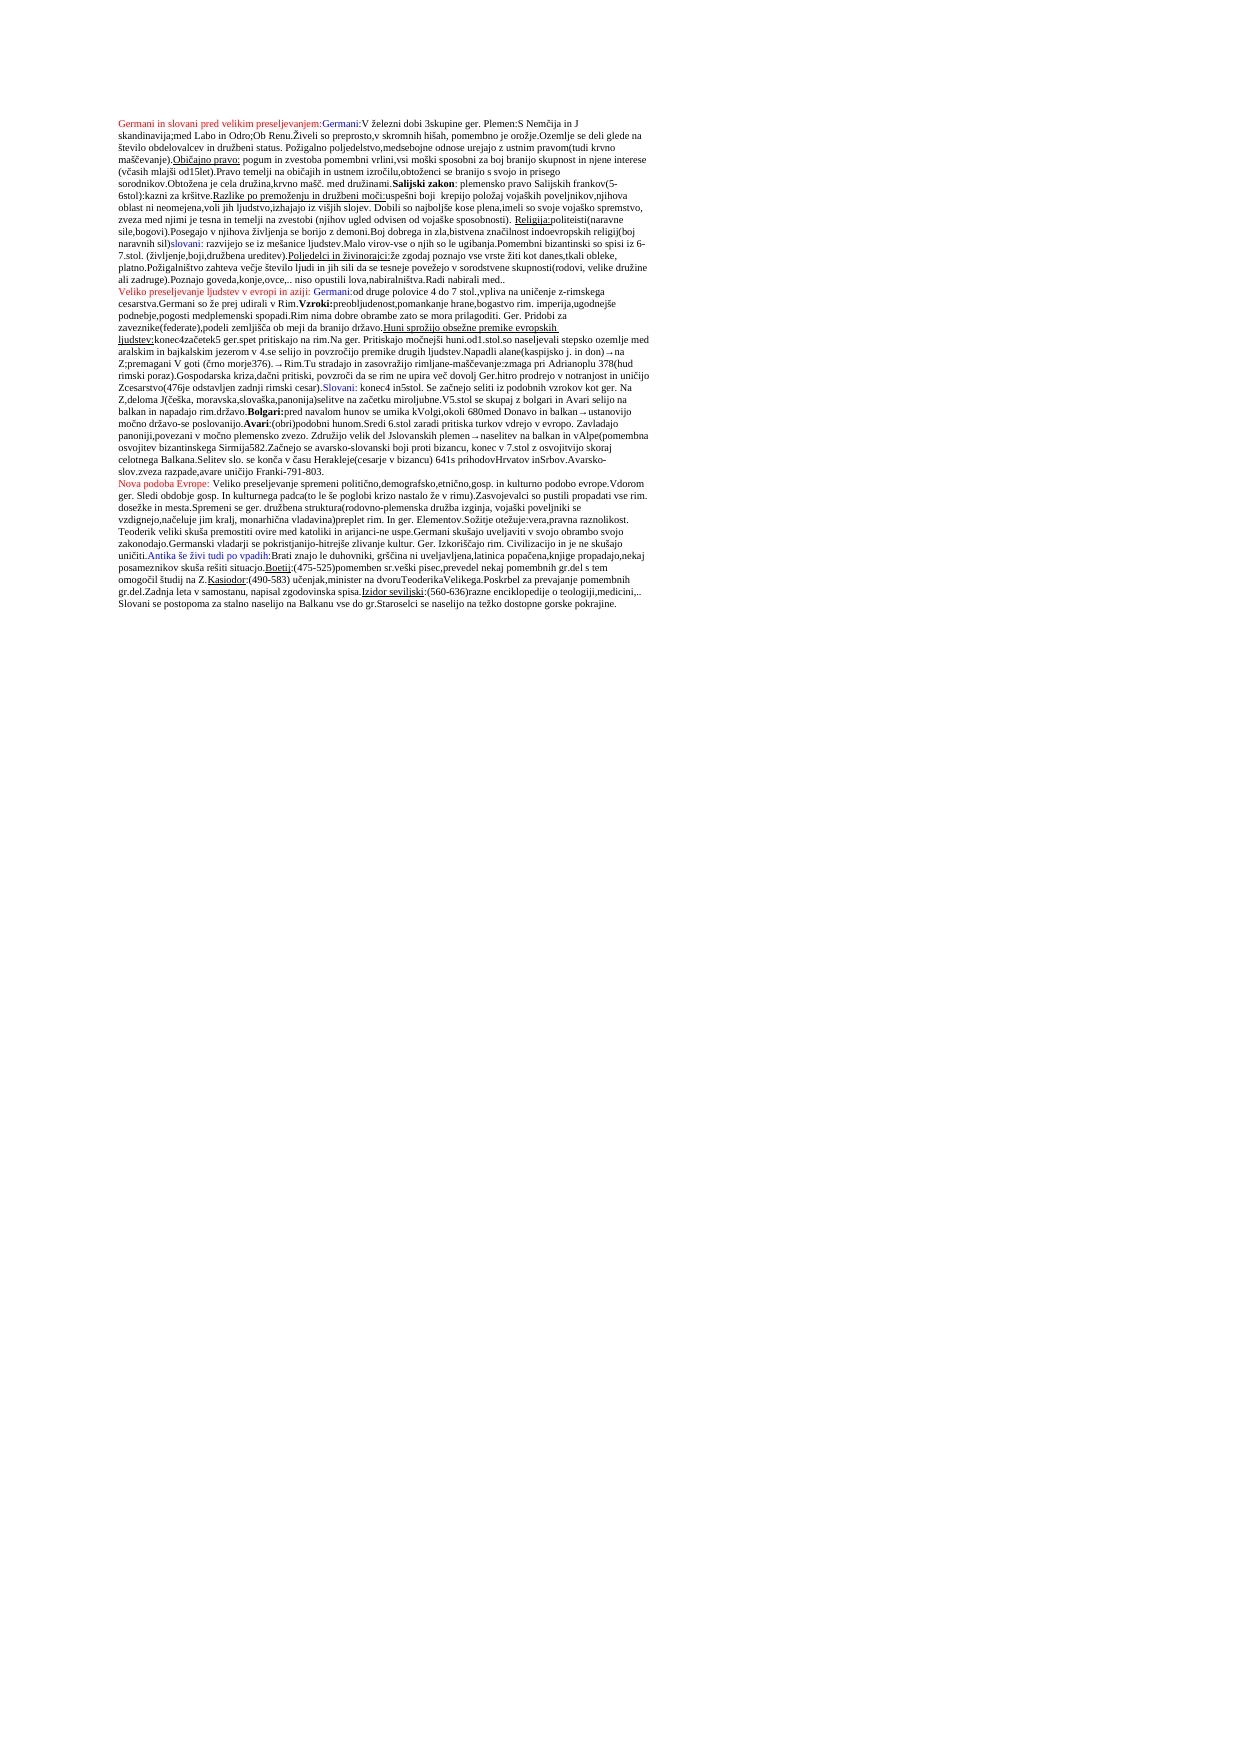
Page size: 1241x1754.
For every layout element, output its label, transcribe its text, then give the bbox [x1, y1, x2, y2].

text Veliko preseljevanje ljudstev v evropi in aziji: Germani:od druge polovice 4 do 7 stol.,vpliva na uničenje z-rimskega cesarstva.Germani so že prej udirali v Rim.Vzroki:preobljudenost,pomankanje hrane,bogastvo rim. imperija,ugodnejše podnebje,pogosti medplemenski spopadi.Rim nima dobre obrambe zato se mora prilagoditi. Ger. Pridobi za zaveznike(federate),podeli zemljišča ob meji da branijo državo.Huni sprožijo obsežne premike evropskih ljudstev:konec4začetek5 ger.spet pritiskajo na rim.Na ger. Pritiskajo močnejši huni.od1.stol.so naseljevali stepsko ozemlje med aralskim in bajkalskim jezerom v 4.se selijo in povzročijo premike drugih ljudstev.Napadli alane(kaspijsko j. in don)→na Z;premagani V goti (črno morje376).→Rim.Tu stradajo in zasovražijo rimljane-maščevanje:zmaga pri Adrianoplu 378(hud rimski poraz).Gospodarska kriza,dačni pritiski, povzroči da se rim ne upira več dovolj Ger.hitro prodrejo v notranjost in uničijo Zcesarstvo(476je odstavljen zadnji rimski cesar).Slovani: konec4 in5stol. Se začnejo seliti iz podobnih vzrokov kot ger. Na Z,deloma J(češka, moravska,slovaška,panonija)selitve na začetku miroljubne.V5.stol se skupaj z bolgari in Avari selijo na balkan in napadajo rim.državo.Bolgari:pred navalom hunov se umika kVolgi,okoli 680med Donavo in balkan→ustanovijo močno državo-se poslovanijo.Avari:(obri)podobni hunom.Sredi 6.stol zaradi pritiska turkov vdrejo v evropo. Zavladajo panoniji,povezani v močno plemensko zvezo. Združijo velik del Jslovanskih plemen→naselitev na balkan in vAlpe(pomembna osvojitev bizantinskega Sirmija582.Začnejo se avarsko-slovanski boji proti bizancu, konec v 7.stol z osvojitvijo skoraj celotnega Balkana.Selitev slo. se konča v času Herakleje(cesarje v bizancu) 641s prihodovHrvatov inSrbov.Avarsko-slov.zveza razpade,avare uničijo Franki-791-803. [118, 286, 649, 477]
text Nova podoba Evrope: Veliko preseljevanje spremeni politično,demografsko,etnično,gosp. in kulturno podobo evrope.Vdorom ger. Sledi obdobje gosp. In kulturnega padca(to le še poglobi krizo nastalo že v rimu).Zasvojevalci so pustili propadati vse rim. dosežke in mesta.Spremeni se ger. družbena struktura(rodovno-plemenska družba izginja, vojaški poveljniki se vzdignejo,načeluje jim kralj, monarhična vladavina)preplet rim. In ger. Elementov.Sožitje otežuje:vera,pravna raznolikost. Teoderik veliki skuša premostiti ovire med katoliki in arijanci-ne uspe.Germani skušajo uveljaviti v svojo obrambo svojo zakonodajo.Germanski vladarji se pokristjanijo-hitrejše zlivanje kultur. Ger. Izkoriščajo rim. Civilizacijo in je ne skušajo uničiti.Antika še živi tudi po vpadih:Brati znajo le duhovniki, grščina ni uveljavljena,latinica popačena,knjige propadajo,nekaj posameznikov skuša rešiti situacjo.Boetij:(475-525)pomemben sr.veški pisec,prevedel nekaj pomembnih gr.del s tem omogočil študij na Z.Kasiodor:(490-583) učenjak,minister na dvoruTeoderikaVelikega.Poskrbel za prevajanje pomembnih gr.del.Zadnja leta v samostanu, napisal zgodovinska spisa.Izidor seviljski:(560-636)razne enciklopedije o teologiji,medicini,.. Slovani se postopoma za stalno naselijo na Balkanu vse do gr.Staroselci se naselijo na težko dostopne gorske pokrajine. [118, 477, 649, 609]
text Germani in slovani pred velikim preseljevanjem:Germani:V železni dobi 3skupine ger. Plemen:S Nemčija in J skandinavija;med Labo in Odro;Ob Renu.Živeli so preprosto,v skromnih hišah, pomembno je orožje.Ozemlje se deli glede na število obdelovalcev in družbeni status. Požigalno poljedelstvo,medsebojne odnose urejajo z ustnim pravom(tudi krvno maščevanje).Običajno pravo: pogum in zvestoba pomembni vrlini,vsi moški sposobni za boj branijo skupnost in njene interese (včasih mlajši od15let).Pravo temelji na običajih in ustnem izročilu,obtoženci se branijo s svojo in prisego sorodnikov.Obtožena je cela družina,krvno mašč. med družinami.Salijski zakon: plemensko pravo Salijskih frankov(5-6stol):kazni za kršitve.Razlike po premoženju in družbeni moči:uspešni boji krepijo položaj vojaških poveljnikov,njihova oblast ni neomejena,voli jih ljudstvo,izhajajo iz višjih slojev. Dobili so najboljše kose plena,imeli so svoje vojaško spremstvo, zveza med njimi je tesna in temelji na zvestobi (njihov ugled odvisen od vojaške sposobnosti). Religija:politeisti(naravne sile,bogovi).Posegajo v njihova življenja se borijo z demoni.Boj dobrega in zla,bistvena značilnost indoevropskih religij(boj naravnih sil)slovani: razvijejo se iz mešanice ljudstev.Malo virov-vse o njih so le ugibanja.Pomembni bizantinski so spisi iz 6-7.stol. (življenje,boji,družbena ureditev).Poljedelci in živinorajci:že zgodaj poznajo vse vrste žiti kot danes,tkali obleke, platno.Požigalništvo zahteva večje število ljudi in jih sili da se tesneje povežejo v sorodstvene skupnosti(rodovi, velike družine ali zadruge).Poznajo goveda,konje,ovce,.. niso opustili lova,nabiralništva.Radi nabirali med.. [118, 118, 649, 286]
